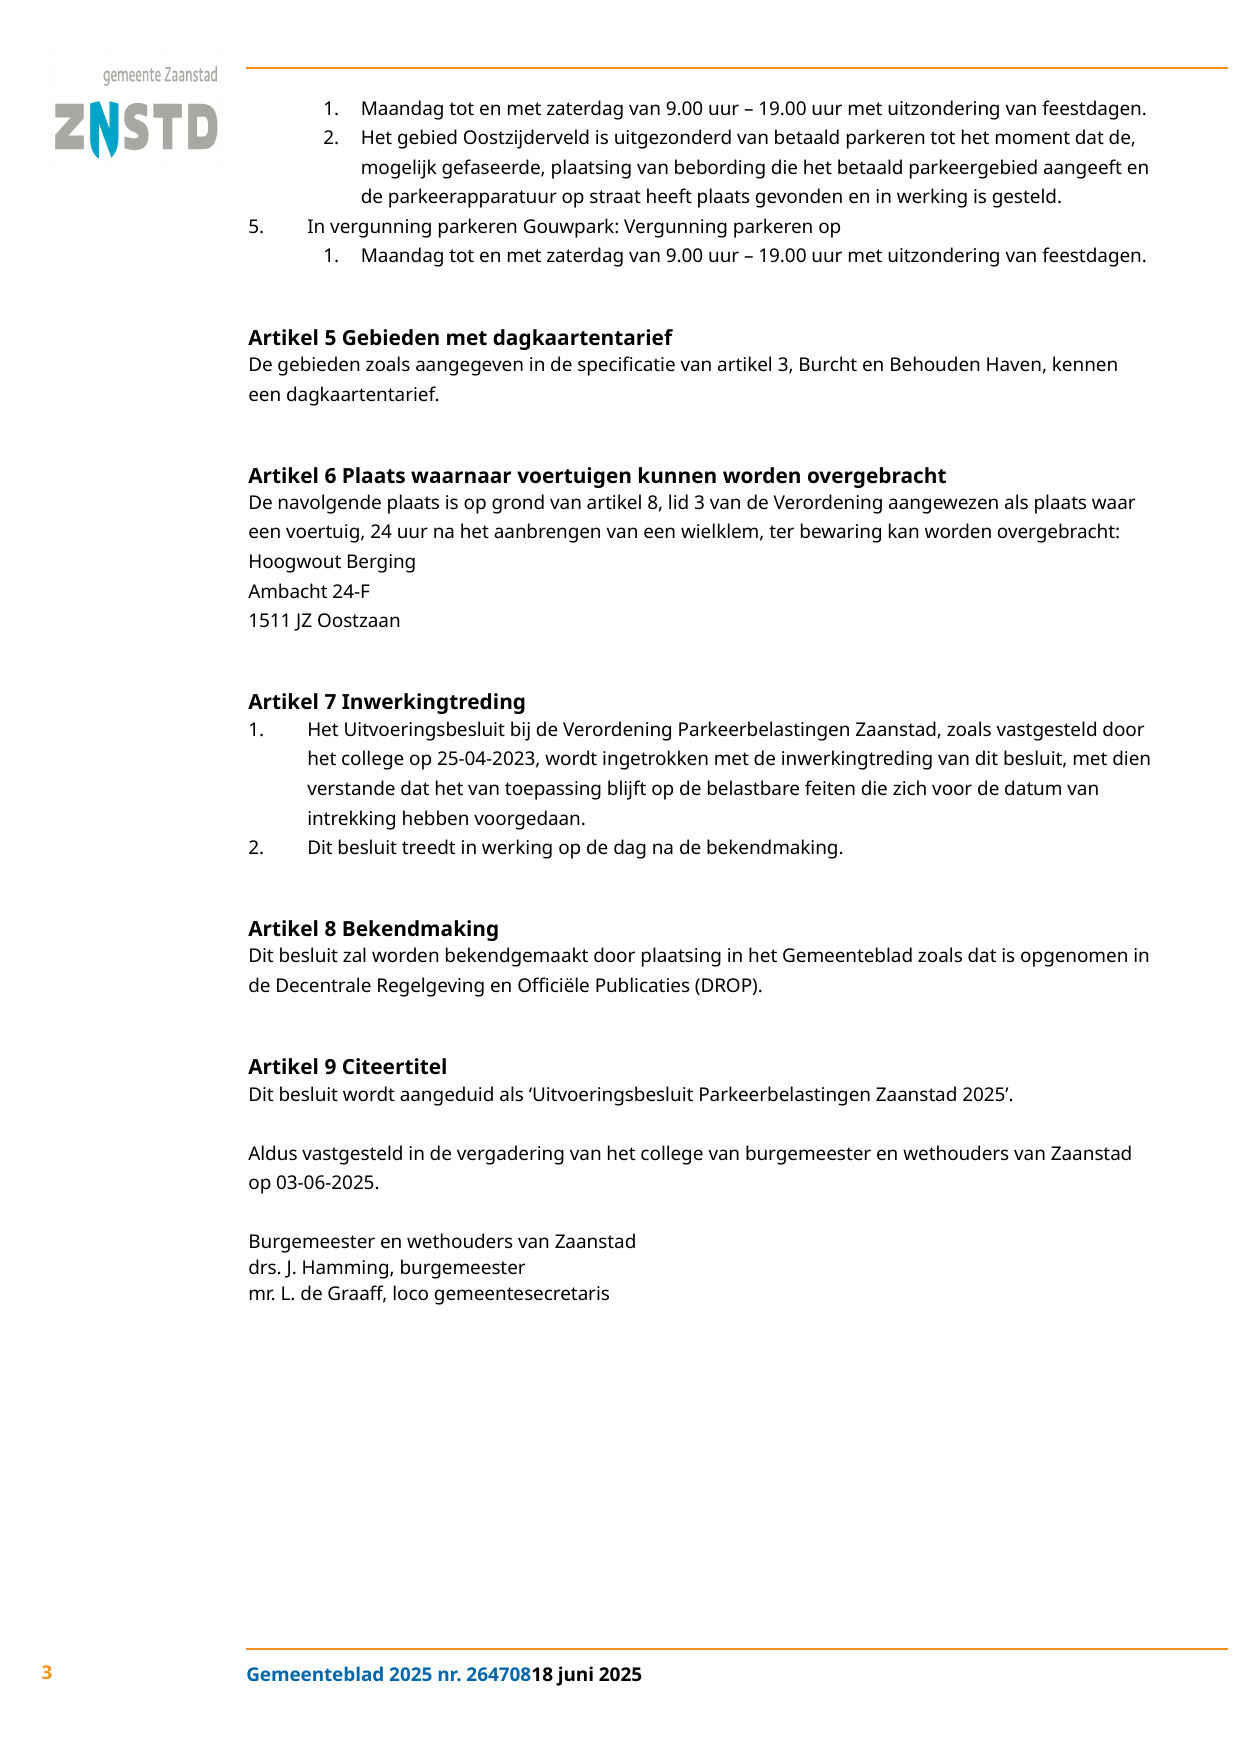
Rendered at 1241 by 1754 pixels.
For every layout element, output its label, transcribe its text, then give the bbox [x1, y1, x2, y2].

text Burgemeester en wethouders van Zaanstad [248, 1229, 1152, 1254]
text mr. L. de Graaff, loco gemeentesecretaris [248, 1280, 1152, 1306]
list Het Uitvoeringsbesluit bij de Verordening Parkeerbelastingen Zaanstad, zoals vastgesteld door het college op 25-04-2023, wordt ingetrokken met de inwerkingtreding van dit besluit, met dien verstande dat het van toepassing blijft op de belastbare feiten die zich voor de datum van intrekking hebben voorgedaan. [248, 716, 1152, 830]
text De navolgende plaats is op grond van artikel 8, lid 3 van de Verordening aangewezen als plaats waar een voertuig, 24 uur na het aanbrengen van een wielklem, ter bewaring kan worden overgebracht: [248, 489, 1152, 544]
text Artikel 8 Bekendmaking [248, 914, 1152, 943]
list Dit besluit treedt in werking op de dag na de bekendmaking. [248, 834, 1152, 860]
list Het gebied Oostzijderveld is uitgezonderd van betaald parkeren tot het moment dat de, mogelijk gefaseerde, plaatsing van bebording die het betaald parkeergebied aangeeft en de parkeerapparatuur op straat heeft plaats gevonden en in werking is gesteld. [323, 124, 1152, 209]
text 1511 JZ Oostzaan [248, 607, 1152, 633]
list Maandag tot en met zaterdag van 9.00 uur – 19.00 uur met uitzondering van feestdagen. [323, 95, 1152, 121]
picture [41, 47, 231, 172]
text Hoogwout Berging [248, 548, 1152, 574]
text Artikel 9 Citeertitel [248, 1052, 1152, 1081]
list Maandag tot en met zaterdag van 9.00 uur – 19.00 uur met uitzondering van feestdagen. [323, 243, 1152, 268]
text Artikel 7 Inwerkingtreding [248, 687, 1152, 716]
text Dit besluit zal worden bekendgemaakt door plaatsing in het Gemeenteblad zoals dat is opgenomen in de Decentrale Regelgeving en Officiële Publicaties (DROP). [248, 943, 1152, 998]
text Artikel 6 Plaats waarnaar voertuigen kunnen worden overgebracht [248, 461, 1152, 489]
text Artikel 5 Gebieden met dagkaartentarief [248, 323, 1152, 351]
text De gebieden zoals aangegeven in de specificatie van artikel 3, Burcht en Behouden Haven, kennen een dagkaartentarief. [248, 351, 1152, 406]
text Dit besluit wordt aangeduid als ‘Uitvoeringsbesluit Parkeerbelastingen Zaanstad 2025’. [248, 1081, 1152, 1106]
list In vergunning parkeren Gouwpark: Vergunning parkeren op [248, 213, 1152, 239]
text drs. J. Hamming, burgemeester [248, 1254, 1152, 1280]
text Ambacht 24-F [248, 578, 1152, 604]
text Aldus vastgesteld in de vergadering van het college van burgemeester en wethouders van Zaanstad op 03-06-2025. [248, 1140, 1152, 1195]
